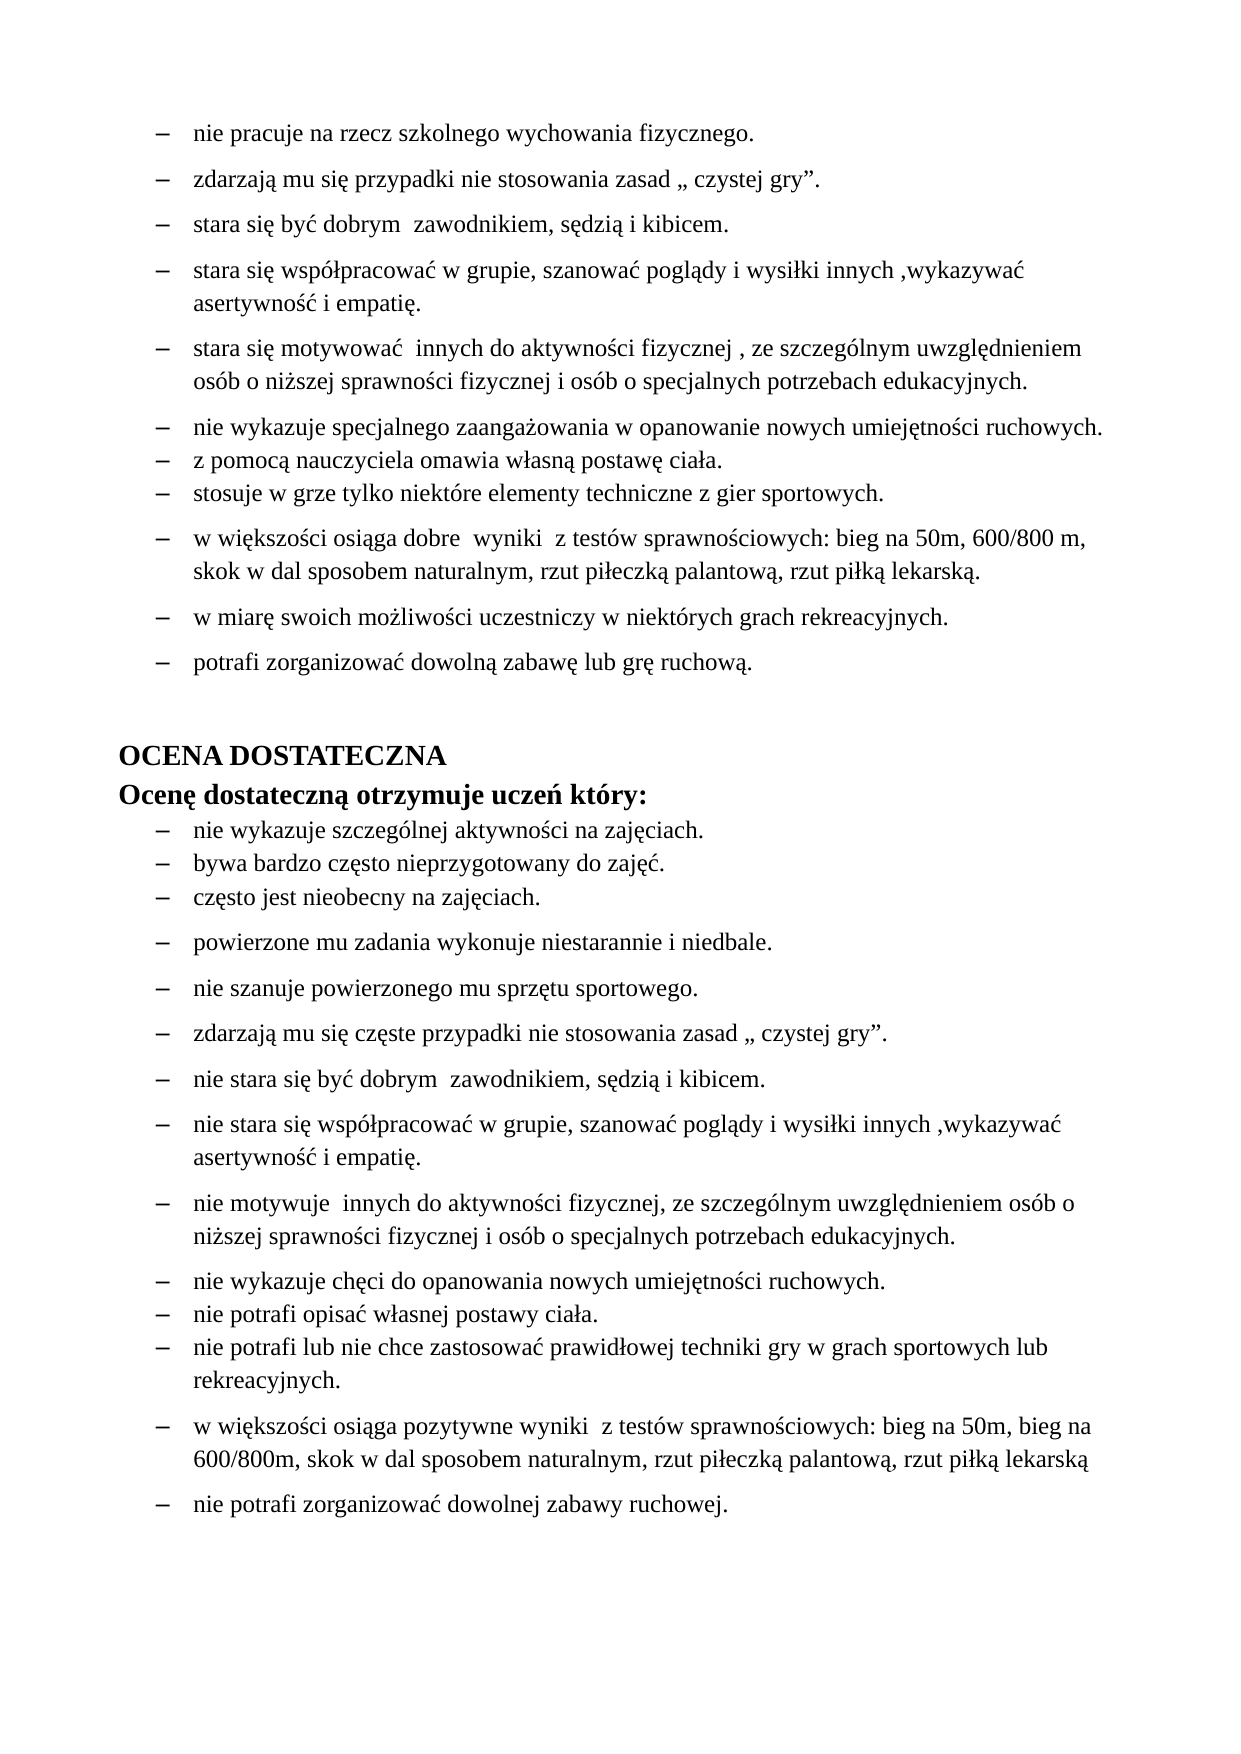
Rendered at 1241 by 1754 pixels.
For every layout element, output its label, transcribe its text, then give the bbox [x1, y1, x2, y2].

list nie wykazuje chęci do opanowania nowych umiejętności ruchowych. [156, 1266, 1122, 1295]
list stara się być dobrym zawodnikiem, sędzią i kibicem. [156, 209, 1122, 238]
text Ocenę dostateczną otrzymuje uczeń który: [118, 777, 1122, 811]
list zdarzają mu się przypadki nie stosowania zasad „ czystej gry”. [156, 164, 1122, 192]
list powierzone mu zadania wykonuje niestarannie i niedbale. [156, 927, 1122, 956]
list z pomocą nauczyciela omawia własną postawę ciała. [156, 445, 1122, 473]
list nie potrafi opisać własnej postawy ciała. [156, 1299, 1122, 1328]
list w miarę swoich możliwości uczestniczy w niektórych grach rekreacyjnych. [156, 602, 1122, 631]
list nie stara się być dobrym zawodnikiem, sędzią i kibicem. [156, 1064, 1122, 1092]
list stara się motywować innych do aktywności fizycznej , ze szczególnym uwzględnieniem osób o niższej sprawności fizycznej i osób o specjalnych potrzebach edukacyjnych. [156, 333, 1122, 395]
text OCENA DOSTATECZNA [118, 738, 1122, 772]
list nie pracuje na rzecz szkolnego wychowania fizycznego. [156, 118, 1122, 147]
list potrafi zorganizować dowolną zabawę lub grę ruchową. [156, 647, 1122, 676]
list w większości osiąga pozytywne wyniki z testów sprawnościowych: bieg na 50m, bieg na 600/800m, skok w dal sposobem naturalnym, rzut piłeczką palantową, rzut piłką lekarską [156, 1411, 1122, 1473]
list nie wykazuje szczególnej aktywności na zajęciach. [156, 816, 1122, 844]
list bywa bardzo często nieprzygotowany do zajęć. [156, 848, 1122, 877]
list stara się współpracować w grupie, szanować poglądy i wysiłki innych ,wykazywać asertywność i empatię. [156, 255, 1122, 316]
list w większości osiąga dobre wyniki z testów sprawnościowych: bieg na 50m, 600/800 m, skok w dal sposobem naturalnym, rzut piłeczką palantową, rzut piłką lekarską. [156, 523, 1122, 585]
list często jest nieobecny na zajęciach. [156, 882, 1122, 910]
list nie szanuje powierzonego mu sprzętu sportowego. [156, 973, 1122, 1001]
list nie wykazuje specjalnego zaangażowania w opanowanie nowych umiejętności ruchowych. [156, 412, 1122, 441]
list nie potrafi zorganizować dowolnej zabawy ruchowej. [156, 1489, 1122, 1518]
list stosuje w grze tylko niektóre elementy techniczne z gier sportowych. [156, 478, 1122, 507]
list nie stara się współpracować w grupie, szanować poglądy i wysiłki innych ,wykazywać asertywność i empatię. [156, 1109, 1122, 1171]
list nie potrafi lub nie chce zastosować prawidłowej techniki gry w grach sportowych lub rekreacyjnych. [156, 1332, 1122, 1394]
list zdarzają mu się częste przypadki nie stosowania zasad „ czystej gry”. [156, 1018, 1122, 1047]
list nie motywuje innych do aktywności fizycznej, ze szczególnym uwzględnieniem osób o niższej sprawności fizycznej i osób o specjalnych potrzebach edukacyjnych. [156, 1188, 1122, 1249]
